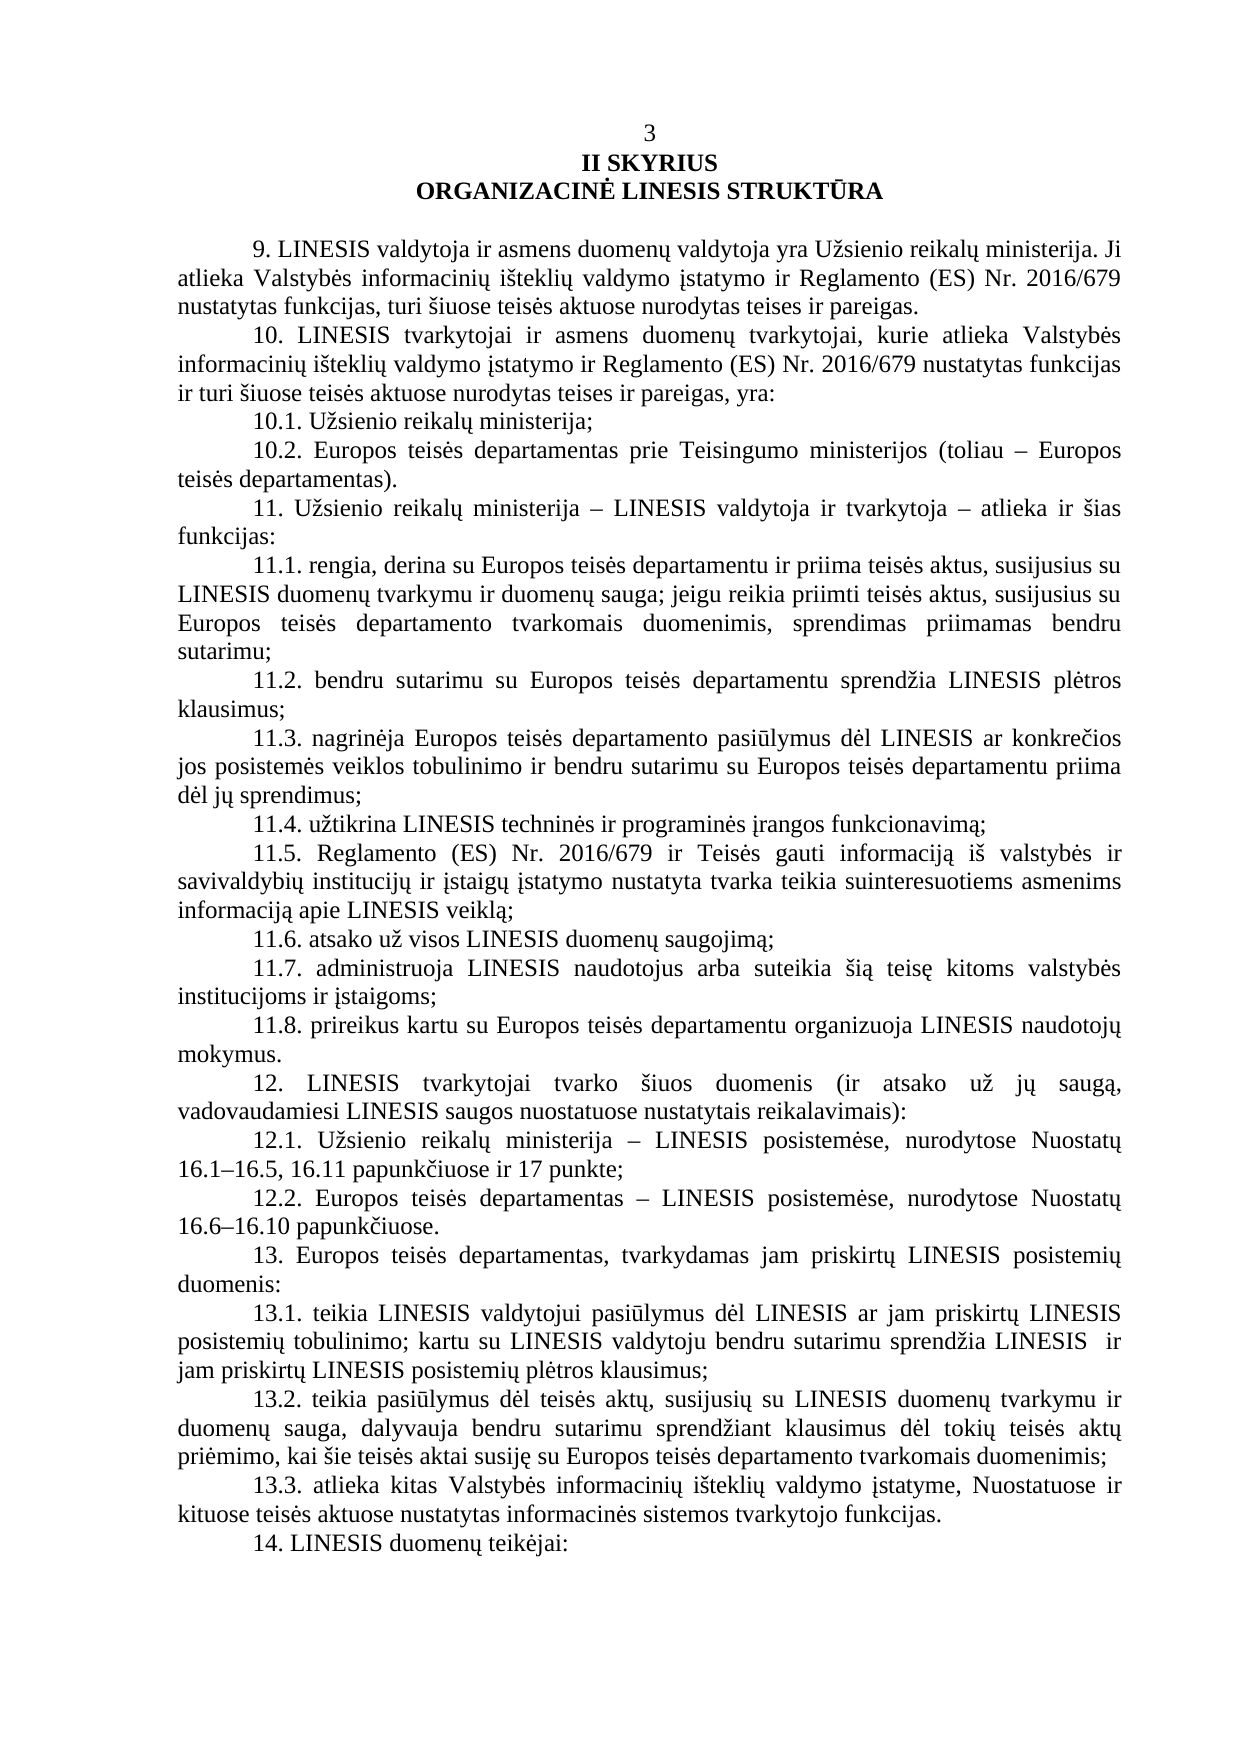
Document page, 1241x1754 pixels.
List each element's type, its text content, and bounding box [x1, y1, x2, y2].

text 11.8. prireikus kartu su Europos teisės departamentu organizuoja LINESIS naudotojų mokymus. [177, 1010, 1122, 1068]
text 11.6. atsako už visos LINESIS duomenų saugojimą; [177, 924, 1122, 953]
text 11.1. rengia, derina su Europos teisės departamentu ir priima teisės aktus, susijusius su LINESIS duomenų tvarkymu ir duomenų sauga; jeigu reikia priimti teisės aktus, susijusius su Europos teisės departamento tvarkomais duomenimis, sprendimas priimamas bendru sutarimu; [177, 550, 1122, 665]
text 14. LINESIS duomenų teikėjai: [177, 1528, 1122, 1556]
text II SKYRIUS [177, 148, 1122, 176]
text 13.3. atlieka kitas Valstybės informacinių išteklių valdymo įstatyme, Nuostatuose ir kituose teisės aktuose nustatytas informacinės sistemos tvarkytojo funkcijas. [177, 1470, 1122, 1528]
text 12. LINESIS tvarkytojai tvarko šiuos duomenis (ir atsako už jų saugą, vadovaudamiesi LINESIS saugos nuostatuose nustatytais reikalavimais): [177, 1068, 1122, 1125]
text 11.3. nagrinėja Europos teisės departamento pasiūlymus dėl LINESIS ar konkrečios jos posistemės veiklos tobulinimo ir bendru sutarimu su Europos teisės departamentu priima dėl jų sprendimus; [177, 723, 1122, 809]
text 13.2. teikia pasiūlymus dėl teisės aktų, susijusių su LINESIS duomenų tvarkymu ir duomenų sauga, dalyvauja bendru sutarimu sprendžiant klausimus dėl tokių teisės aktų priėmimo, kai šie teisės aktai susiję su Europos teisės departamento tvarkomais duomenimis; [177, 1384, 1122, 1470]
text 10. LINESIS tvarkytojai ir asmens duomenų tvarkytojai, kurie atlieka Valstybės informacinių išteklių valdymo įstatymo ir Reglamento (ES) Nr. 2016/679 nustatytas funkcijas ir turi šiuose teisės aktuose nurodytas teises ir pareigas, yra: [177, 320, 1122, 406]
text 11.2. bendru sutarimu su Europos teisės departamentu sprendžia LINESIS plėtros klausimus; [177, 665, 1122, 723]
text 11.4. užtikrina LINESIS techninės ir programinės įrangos funkcionavimą; [177, 809, 1122, 838]
text 13. Europos teisės departamentas, tvarkydamas jam priskirtų LINESIS posistemių duomenis: [177, 1240, 1122, 1298]
text ORGANIZACINĖ LINESIS STRUKTŪRA [177, 176, 1122, 205]
text 11. Užsienio reikalų ministerija – LINESIS valdytoja ir tvarkytoja – atlieka ir šias funkcijas: [177, 493, 1122, 550]
text 10.2. Europos teisės departamentas prie Teisingumo ministerijos (toliau – Europos teisės departamentas). [177, 435, 1122, 493]
text 13.1. teikia LINESIS valdytojui pasiūlymus dėl LINESIS ar jam priskirtų LINESIS posistemių tobulinimo; kartu su LINESIS valdytoju bendru sutarimu sprendžia LINESIS ir jam priskirtų LINESIS posistemių plėtros klausimus; [177, 1298, 1122, 1384]
text 10.1. Užsienio reikalų ministerija; [177, 406, 1122, 435]
text 11.7. administruoja LINESIS naudotojus arba suteikia šią teisę kitoms valstybės institucijoms ir įstaigoms; [177, 953, 1122, 1010]
text 12.1. Užsienio reikalų ministerija – LINESIS posistemėse, nurodytose Nuostatų 16.1–16.5, 16.11 papunkčiuose ir 17 punkte; [177, 1125, 1122, 1183]
text 11.5. Reglamento (ES) Nr. 2016/679 ir Teisės gauti informaciją iš valstybės ir savivaldybių institucijų ir įstaigų įstatymo nustatyta tvarka teikia suinteresuotiems asmenims informaciją apie LINESIS veiklą; [177, 838, 1122, 924]
text 12.2. Europos teisės departamentas – LINESIS posistemėse, nurodytose Nuostatų 16.6–16.10 papunkčiuose. [177, 1183, 1122, 1240]
text 9. LINESIS valdytoja ir asmens duomenų valdytoja yra Užsienio reikalų ministerija. Ji atlieka Valstybės informacinių išteklių valdymo įstatymo ir Reglamento (ES) Nr. 2016/679 nustatytas funkcijas, turi šiuose teisės aktuose nurodytas teises ir pareigas. [177, 234, 1122, 320]
